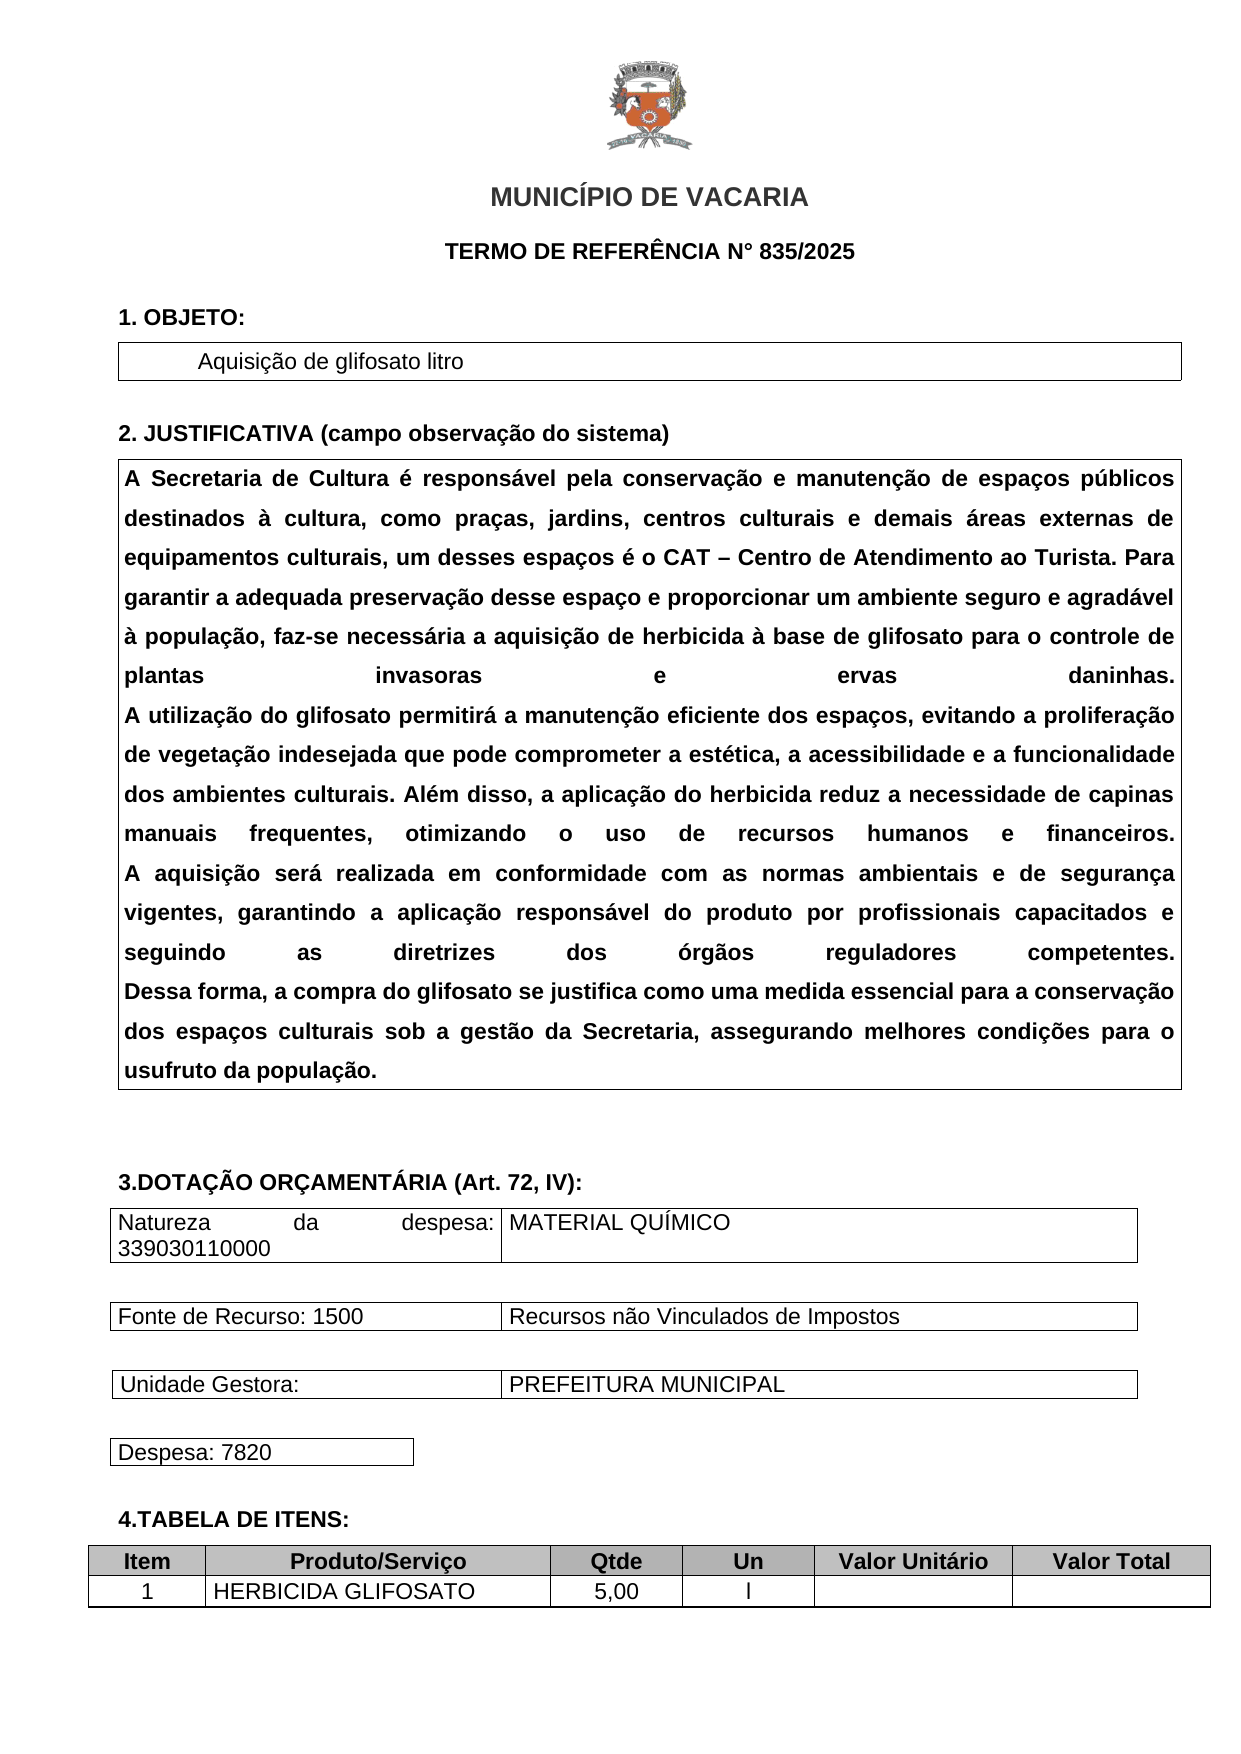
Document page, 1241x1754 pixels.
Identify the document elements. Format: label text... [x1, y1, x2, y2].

table_cell l [683, 1576, 814, 1606]
text TERMO DE REFERÊNCIA N° 835/2025 [118, 238, 1181, 264]
table_header Natureza da despesa: 339030110000 [111, 1209, 501, 1262]
table_header Produto/Serviço [206, 1546, 550, 1575]
table_header Item [89, 1546, 205, 1575]
picture [606, 60, 693, 150]
table_header Despesa: 7820 [111, 1439, 413, 1465]
table_header Un [683, 1546, 814, 1575]
table_header MATERIAL QUÍMICO [502, 1209, 1137, 1262]
text 1. OBJETO: [118, 303, 1181, 330]
table_header Valor Total [1013, 1546, 1210, 1575]
table_header Qtde [551, 1546, 682, 1575]
table_header Fonte de Recurso: 1500 [111, 1303, 501, 1329]
list 4.TABELA DE ITENS: [118, 1506, 1181, 1532]
list 2. JUSTIFICATIVA (campo observação do sistema) [118, 420, 1181, 446]
table_header Recursos não Vinculados de Impostos [502, 1303, 1137, 1329]
table_header A Secretaria de Cultura é responsável pela conservação e manutenção de espaços públicos destinados à cultura, como praças, jardins, centros culturais e demais áreas externas de equipamentos culturais, um desses espaços é o CAT – Centro de Atendimento ao Turista. Para garantir a adequada preservação desse espaço e proporcionar um ambiente seguro e agradável à população, faz-se necessária a aquisição de herbicida à base de glifosato para o controle de plantas invasoras e ervas daninhas. A utilização do glifosato permitirá a manutenção eficiente dos espaços, evitando a proliferação de vegetação indesejada que pode comprometer a estética, a acessibilidade e a funcionalidade dos ambientes culturais. Além disso, a aplicação do herbicida reduz a necessidade de capinas manuais frequentes, otimizando o uso de recursos humanos e financeiros. A aquisição será realizada em conformidade com as normas ambientais e de segurança vigentes, garantindo a aplicação responsável do produto por profissionais capacitados e seguindo as diretrizes dos órgãos reguladores competentes. Dessa forma, a compra do glifosato se justifica como uma medida essencial para a conservação dos espaços culturais sob a gestão da Secretaria, assegurando melhores condições para o usufruto da população. [119, 460, 1181, 1089]
table_cell 1 [89, 1576, 205, 1606]
table_header Valor Unitário [815, 1546, 1012, 1575]
table_header Aquisição de glifosato litro [119, 343, 1181, 380]
list 3.DOTAÇÃO ORÇAMENTÁRIA (Art. 72, IV): [118, 1168, 1181, 1195]
table_cell [1013, 1576, 1210, 1606]
table_header Unidade Gestora: [113, 1371, 501, 1397]
table_cell [815, 1576, 1012, 1606]
table_cell 5,00 [551, 1576, 682, 1606]
table_cell HERBICIDA GLIFOSATO [206, 1576, 550, 1606]
table_header PREFEITURA MUNICIPAL [502, 1371, 1137, 1397]
